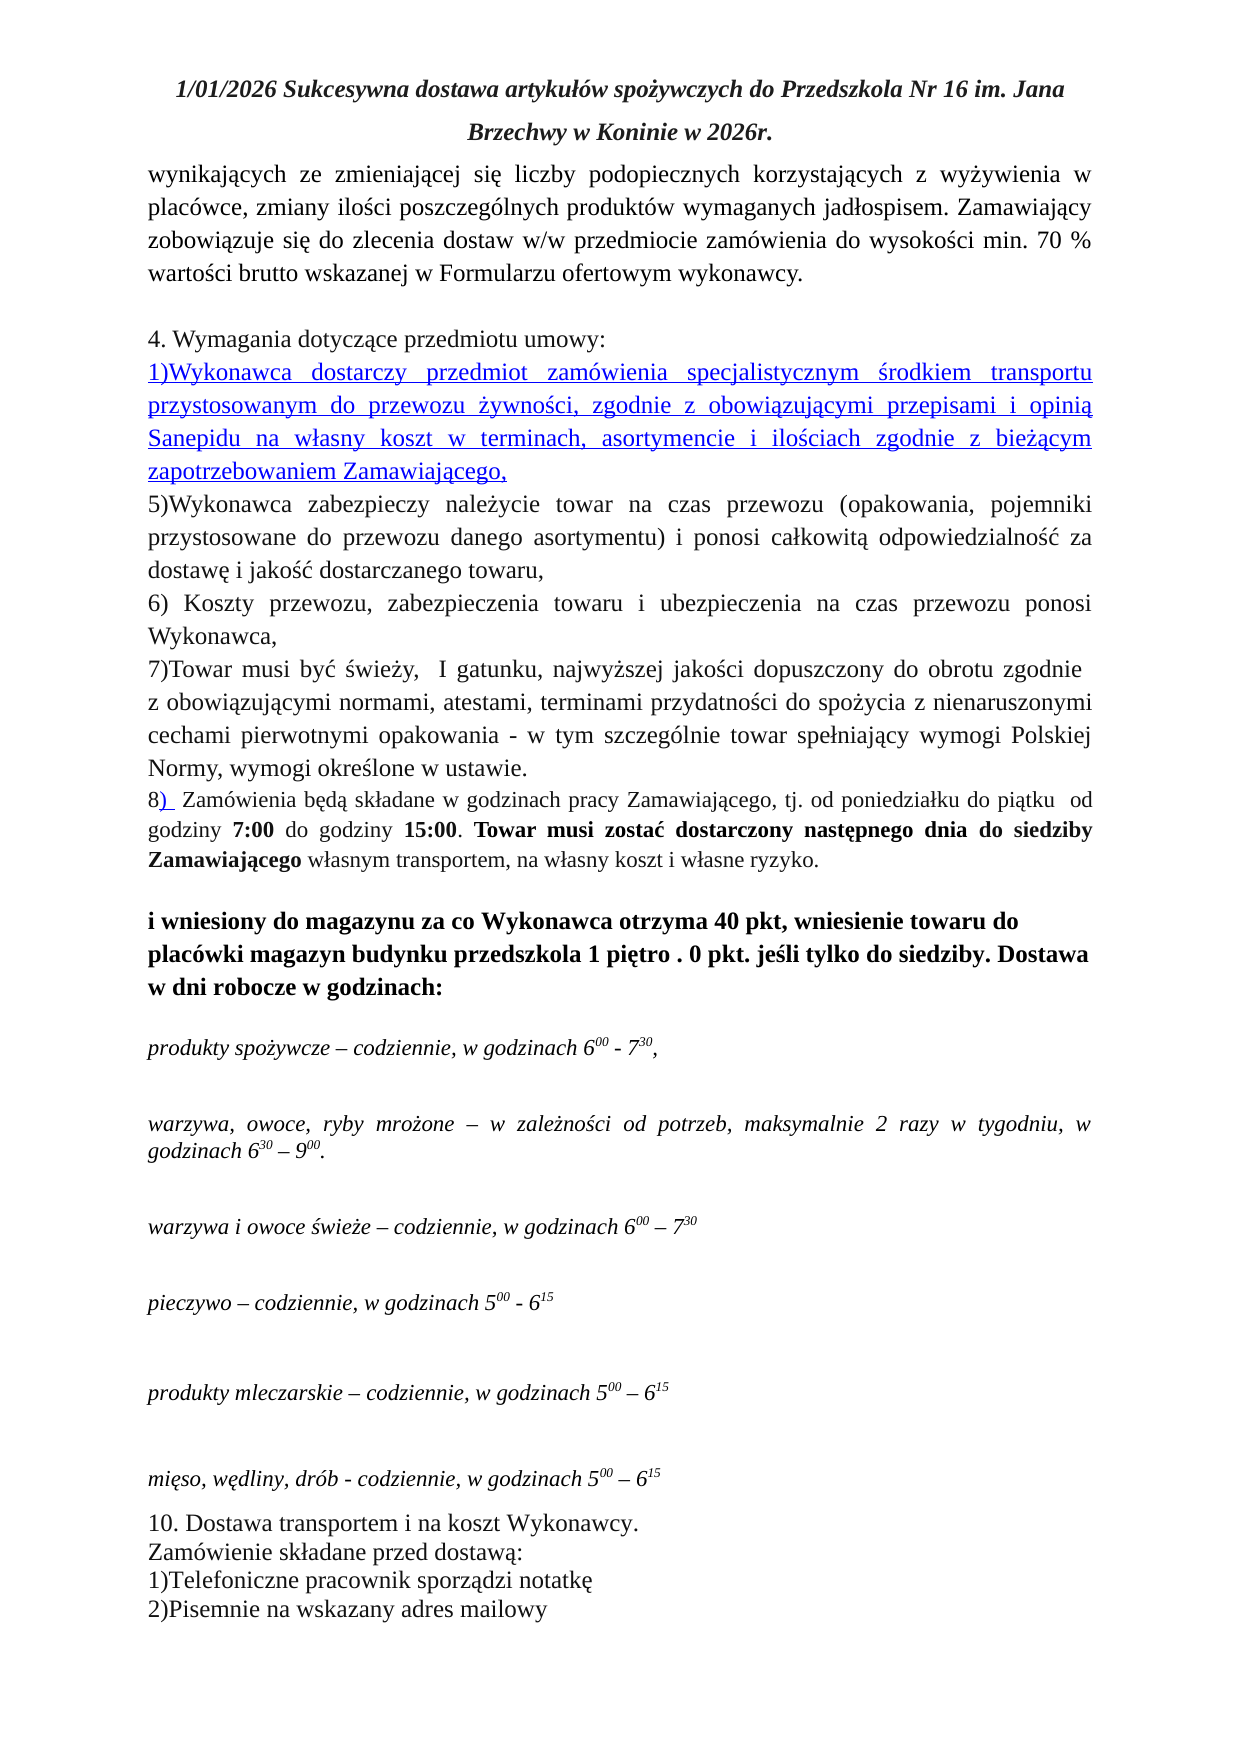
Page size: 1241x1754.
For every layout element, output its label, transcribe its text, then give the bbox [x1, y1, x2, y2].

text 4. Wymagania dotyczące przedmiotu umowy: [148, 324, 1093, 353]
text i wniesiony do magazynu za co Wykonawca otrzyma 40 pkt, wniesienie towaru do placówki magazyn budynku przedszkola 1 piętro . 0 pkt. jeśli tylko do siedziby. Dostawa w dni robocze w godzinach: [148, 906, 1093, 1001]
text mięso, wędliny, drób - codziennie, w godzinach 500 – 615 [148, 1465, 1093, 1491]
text wynikających ze zmieniającej się liczby podopiecznych korzystających z wyżywienia w placówce, zmiany ilości poszczególnych produktów wymaganych jadłospisem. Zamawiający zobowiązuje się do zlecenia dostaw w/w przedmiocie zamówienia do wysokości min. 70 % wartości brutto wskazanej w Formularzu ofertowym wykonawcy. [148, 159, 1093, 287]
text 1)Telefoniczne pracownik sporządzi notatkę [148, 1566, 1093, 1594]
text warzywa i owoce świeże – codziennie, w godzinach 600 – 730 [148, 1213, 1093, 1239]
text 10. Dostawa transportem i na koszt Wykonawcy. [148, 1508, 1093, 1537]
text Zamówienie składane przed dostawą: [148, 1537, 1093, 1566]
text 5)Wykonawca zabezpieczy należycie towar na czas przewozu (opakowania, pojemniki przystosowane do przewozu danego asortymentu) i ponosi całkowitą odpowiedzialność za dostawę i jakość dostarczanego towaru, [148, 489, 1093, 584]
text przystosowanym do przewozu żywności, zgodnie z obowiązującymi przepisami i opinią [148, 383, 1093, 415]
text produkty mleczarskie – codziennie, w godzinach 500 – 615 [148, 1379, 1093, 1405]
text Sanepidu na własny koszt w terminach, asortymencie i ilościach zgodnie z bieżącym zapotrzebowaniem Zamawiającego, [148, 416, 1093, 485]
text 8) Zamówienia będą składane w godzinach pracy Zamawiającego, tj. od poniedziałku do piątku od godziny 7:00 do godziny 15:00. Towar musi zostać dostarczony następnego dnia do siedziby Zamawiającego własnym transportem, na własny koszt i własne ryzyko. [148, 786, 1093, 873]
text warzywa, owoce, ryby mrożone – w zależności od potrzeb, maksymalnie 2 razy w tygodniu, w godzinach 630 – 900. [148, 1110, 1093, 1163]
text 2)Pisemnie na wskazany adres mailowy [148, 1594, 1093, 1623]
text produkty spożywcze – codziennie, w godzinach 600 - 730, [148, 1034, 1093, 1061]
text pieczywo – codziennie, w godzinach 500 - 615 [148, 1289, 1093, 1315]
text 7)Towar musi być świeży, I gatunku, najwyższej jakości dopuszczony do obrotu zgodnie z obowiązującymi normami, atestami, terminami przydatności do spożycia z nienaruszonymi cechami pierwotnymi opakowania - w tym szczególnie towar spełniający wymogi Polskiej Normy, wymogi określone w ustawie. [148, 654, 1093, 782]
text 6) Koszty przewozu, zabezpieczenia towaru i ubezpieczenia na czas przewozu ponosi Wykonawca, [148, 588, 1093, 650]
text 1)Wykonawca dostarczy przedmiot zamówienia specjalistycznym środkiem transportu [148, 357, 1093, 382]
